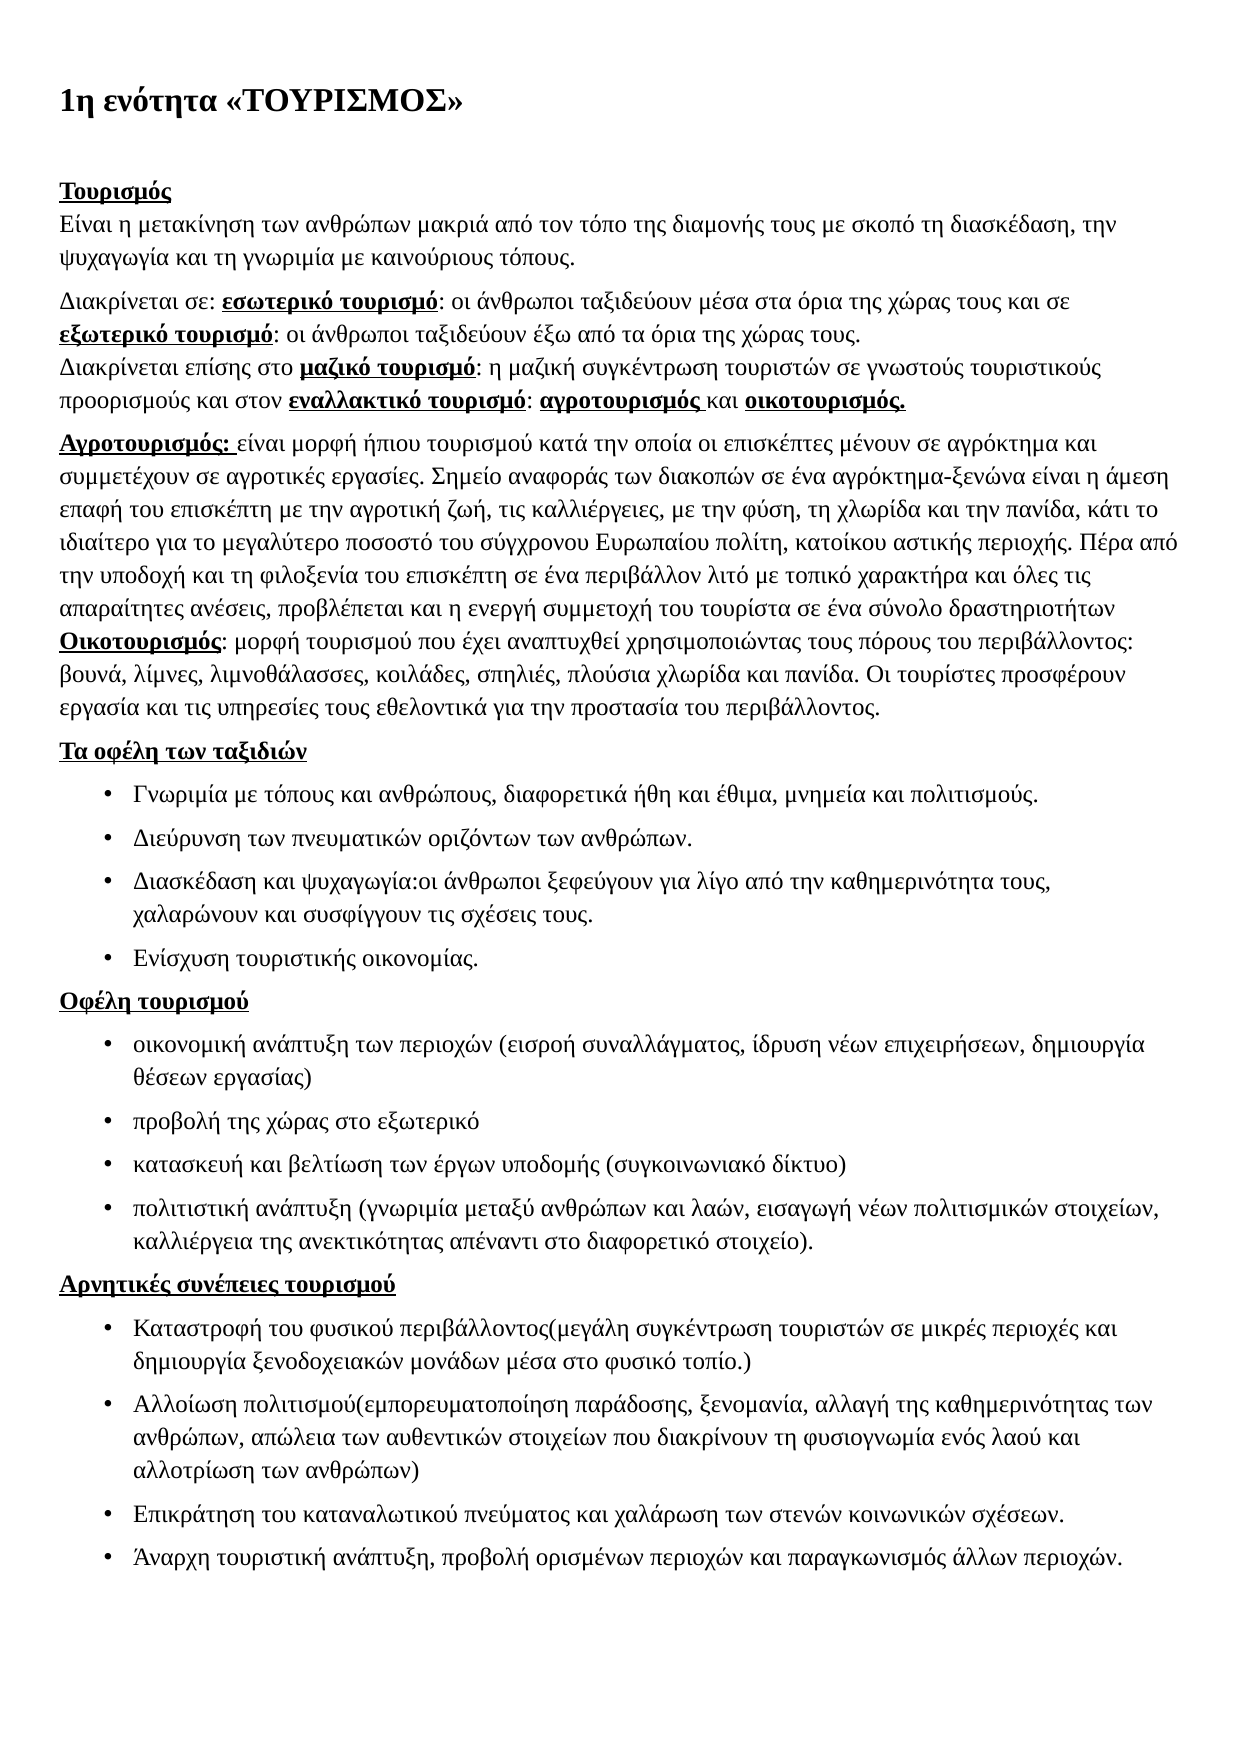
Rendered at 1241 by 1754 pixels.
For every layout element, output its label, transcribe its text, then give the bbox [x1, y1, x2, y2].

subtitle 1η ενότητα «ΤΟΥΡΙΣΜΟΣ» [59, 80, 1181, 118]
list Αλλοίωση πολιτισμού(εμπορευματοποίηση παράδοσης, ξενομανία, αλλαγή της καθημερινότητας των ανθρώπων, απώλεια των αυθεντικών στοιχείων που διακρίνουν τη φυσιογνωμία ενός λαού και αλλοτρίωση των ανθρώπων) [103, 1389, 1181, 1484]
list Άναρχη τουριστική ανάπτυξη, προβολή ορισμένων περιοχών και παραγκωνισμός άλλων περιοχών. [103, 1542, 1181, 1571]
list πολιτιστική ανάπτυξη (γνωριμία μεταξύ ανθρώπων και λαών, εισαγωγή νέων πολιτισμικών στοιχείων, καλλιέργεια της ανεκτικότητας απέναντι στο διαφορετικό στοιχείο). [103, 1193, 1181, 1254]
text Αγροτουρισμός: είναι μορφή ήπιου τουρισμού κατά την οποία οι επισκέπτες μένουν σε αγρόκτημα και συμμετέχουν σε αγροτικές εργασίες. Σημείο αναφοράς των διακοπών σε ένα αγρόκτημα-ξενώνα είναι η άμεση επαφή του επισκέπτη με την αγροτική ζωή, τις καλλιέργειες, με την φύση, τη χλωρίδα και την πανίδα, κάτι το ιδιαίτερο για το μεγαλύτερο ποσοστό του σύγχρονου Ευρωπαίου πολίτη, κατοίκου αστικής περιοχής. Πέρα από την υποδοχή και τη φιλοξενία του επισκέπτη σε ένα περιβάλλον λιτό με τοπικό χαρακτήρα και όλες τις απαραίτητες ανέσεις, προβλέπεται και η ενεργή συμμετοχή του τουρίστα σε ένα σύνολο δραστηριοτήτων Οικοτουρισμός: μορφή τουρισμού που έχει αναπτυχθεί χρησιμοποιώντας τους πόρους του περιβάλλοντος: βουνά, λίμνες, λιμνοθάλασσες, κοιλάδες, σπηλιές, πλούσια χλωρίδα και πανίδα. Οι τουρίστες προσφέρουν εργασία και τις υπηρεσίες τους εθελοντικά για την προστασία του περιβάλλοντος. [59, 428, 1181, 721]
list Ενίσχυση τουριστικής οικονομίας. [103, 943, 1181, 971]
text Τα οφέλη των ταξιδιών [59, 736, 1181, 764]
text Αρνητικές συνέπειες τουρισμού [59, 1269, 1181, 1298]
list Επικράτηση του καταναλωτικού πνεύματος και χαλάρωση των στενών κοινωνικών σχέσεων. [103, 1499, 1181, 1527]
list Καταστροφή του φυσικού περιβάλλοντος(μεγάλη συγκέντρωση τουριστών σε μικρές περιοχές και δημιουργία ξενοδοχειακών μονάδων μέσα στο φυσικό τοπίο.) [103, 1313, 1181, 1374]
list Διασκέδαση και ψυχαγωγία:οι άνθρωποι ξεφεύγουν για λίγο από την καθημερινότητα τους, χαλαρώνουν και συσφίγγουν τις σχέσεις τους. [103, 866, 1181, 928]
text Διακρίνεται σε: εσωτερικό τουρισμό: οι άνθρωποι ταξιδεύουν μέσα στα όρια της χώρας τους και σε εξωτερικό τουρισμό: οι άνθρωποι ταξιδεύουν έξω από τα όρια της χώρας τους. Διακρίνεται επίσης στο μαζικό τουρισμό: η μαζική συγκέντρωση τουριστών σε γνωστούς τουριστικούς προορισμούς και στον εναλλακτικό τουρισμό: αγροτουρισμός και οικοτουρισμός. [59, 286, 1181, 413]
list Γνωριμία με τόπους και ανθρώπους, διαφορετικά ήθη και έθιμα, μνημεία και πολιτισμούς. [103, 779, 1181, 808]
text Οφέλη τουρισμού [59, 986, 1181, 1015]
list προβολή της χώρας στο εξωτερικό [103, 1106, 1181, 1135]
text Τουρισμός Είναι η μετακίνηση των ανθρώπων μακριά από τον τόπο της διαμονής τους με σκοπό τη διασκέδαση, την ψυχαγωγία και τη γνωριμία με καινούριους τόπους. [59, 176, 1181, 271]
list κατασκευή και βελτίωση των έργων υποδομής (συγκοινωνιακό δίκτυο) [103, 1149, 1181, 1178]
list οικονομική ανάπτυξη των περιοχών (εισροή συναλλάγματος, ίδρυση νέων επιχειρήσεων, δημιουργία θέσεων εργασίας) [103, 1029, 1181, 1091]
list Διεύρυνση των πνευματικών οριζόντων των ανθρώπων. [103, 823, 1181, 851]
